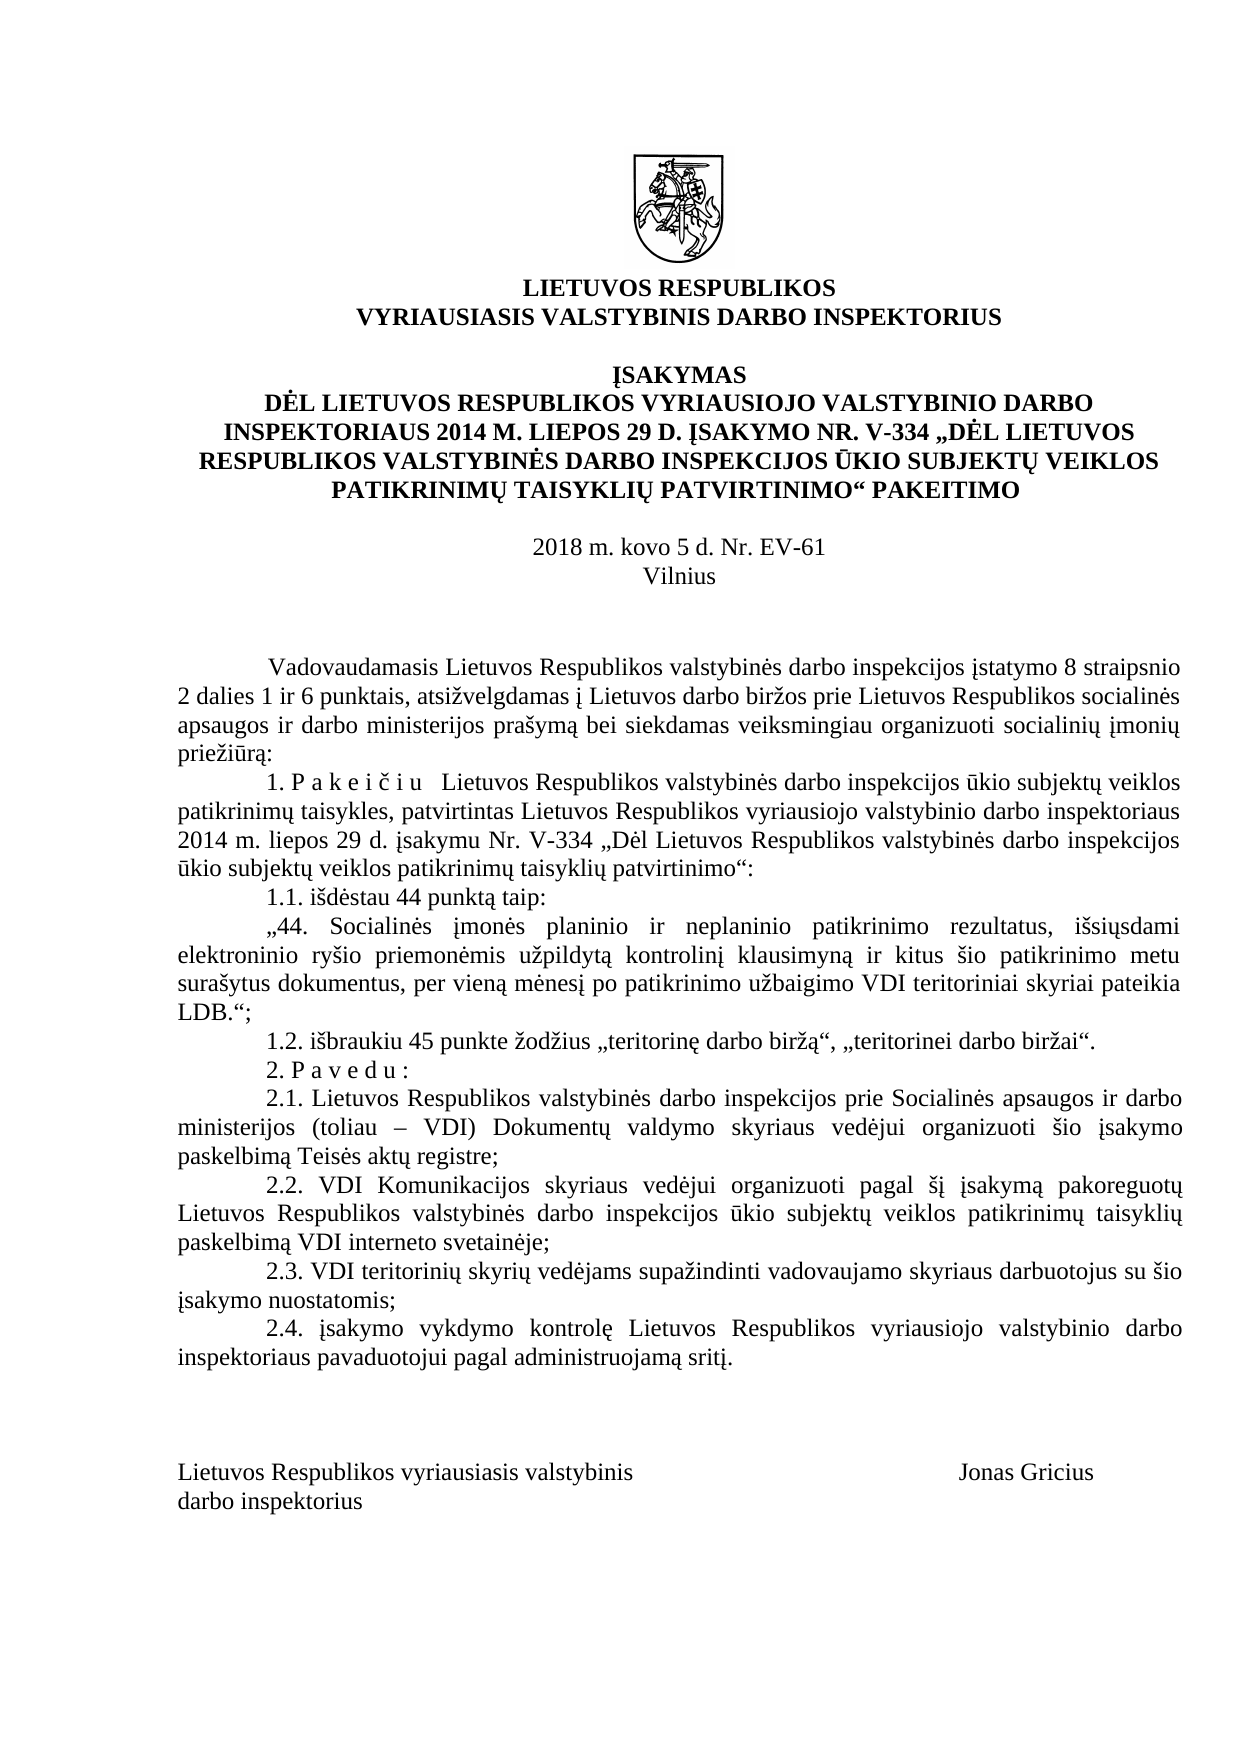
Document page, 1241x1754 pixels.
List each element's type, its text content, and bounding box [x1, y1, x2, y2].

text LIETUVOS RESPUBLIKOS [177, 273, 1181, 302]
text ĮSAKYMAS [177, 360, 1181, 388]
text darbo inspektorius [177, 1486, 1181, 1515]
text Vilnius [177, 561, 1181, 590]
text 2.3. VDI teritorinių skyrių vedėjams supažindinti vadovaujamo skyriaus darbuotojus su šio įsakymo nuostatomis; [177, 1256, 1183, 1313]
text Vadovaudamasis Lietuvos Respublikos valstybinės darbo inspekcijos įstatymo 8 straipsnio 2 dalies 1 ir 6 punktais, atsižvelgdamas į Lietuvos darbo biržos prie Lietuvos Respublikos socialinės apsaugos ir darbo ministerijos prašymą bei siekdamas veiksmingiau organizuoti socialinių įmonių priežiūrą: [177, 652, 1181, 767]
text 2.4. įsakymo vykdymo kontrolę Lietuvos Respublikos vyriausiojo valstybinio darbo inspektoriaus pavaduotojui pagal administruojamą sritį. [177, 1313, 1183, 1371]
text 2. P a v e d u : [177, 1055, 1183, 1083]
text 1.1. išdėstau 44 punktą taip: [177, 882, 1181, 911]
text 2.2. VDI Komunikacijos skyriaus vedėjui organizuoti pagal šį įsakymą pakoreguotų Lietuvos Respublikos valstybinės darbo inspekcijos ūkio subjektų veiklos patikrinimų taisyklių paskelbimą VDI interneto svetainėje; [177, 1170, 1183, 1256]
text 1. P a k e i č i u Lietuvos Respublikos valstybinės darbo inspekcijos ūkio subjektų veiklos patikrinimų taisykles, patvirtintas Lietuvos Respublikos vyriausiojo valstybinio darbo inspektoriaus 2014 m. liepos 29 d. įsakymu Nr. V-334 „Dėl Lietuvos Respublikos valstybinės darbo inspekcijos ūkio subjektų veiklos patikrinimų taisyklių patvirtinimo“: [177, 767, 1181, 882]
text 2018 m. kovo 5 d. Nr. EV-61 [177, 532, 1181, 561]
text „44. Socialinės įmonės planinio ir neplaninio patikrinimo rezultatus, išsiųsdami elektroninio ryšio priemonėmis užpildytą kontrolinį klausimyną ir kitus šio patikrinimo metu surašytus dokumentus, per vieną mėnesį po patikrinimo užbaigimo VDI teritoriniai skyriai pateikia LDB.“; [177, 911, 1181, 1026]
text Lietuvos Respublikos vyriausiasis valstybinis Jonas Gricius [177, 1457, 1181, 1486]
text 1.2. išbraukiu 45 punkte žodžius „teritorinę darbo biržą“, „teritorinei darbo biržai“. [177, 1026, 1181, 1055]
text DĖL LIETUVOS RESPUBLIKOS VYRIAUSIOJO VALSTYBINIO DARBO INSPEKTORIAUS 2014 M. LIEPOS 29 D. ĮSAKYMO NR. V-334 „DĖL LIETUVOS RESPUBLIKOS VALSTYBINĖS DARBO INSPEKCIJOS ŪKIO SUBJEKTŲ VEIKLOS PATIKRINIMŲ TAISYKLIŲ PATVIRTINIMO“ PAKEITIMO [177, 388, 1181, 503]
text VYRIAUSIASIS VALSTYBINIS DARBO INSPEKTORIUS [177, 302, 1181, 331]
text 2.1. Lietuvos Respublikos valstybinės darbo inspekcijos prie Socialinės apsaugos ir darbo ministerijos (toliau – VDI) Dokumentų valdymo skyriaus vedėjui organizuoti šio įsakymo paskelbimą Teisės aktų registre; [177, 1083, 1183, 1170]
